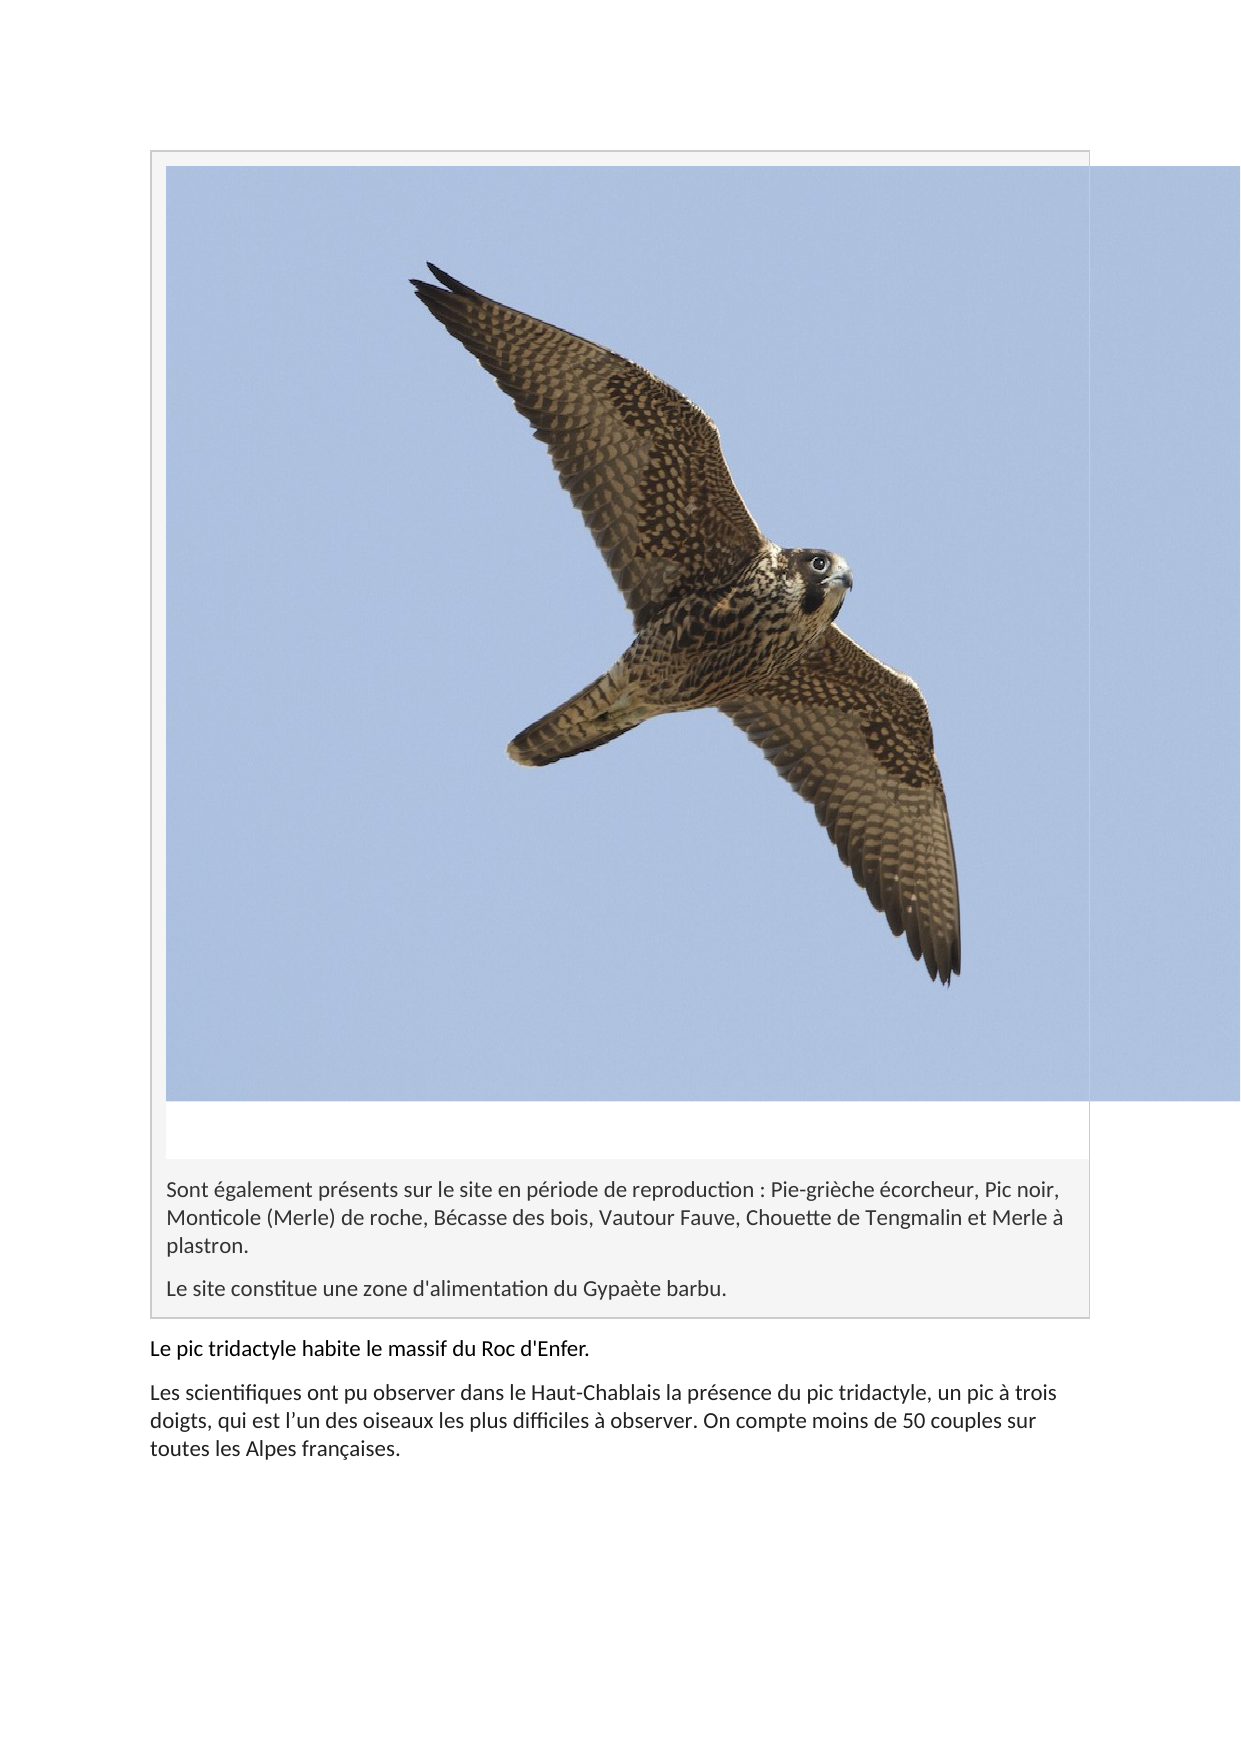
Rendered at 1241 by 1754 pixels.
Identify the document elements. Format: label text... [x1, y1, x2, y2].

text Les scientifiques ont pu observer dans le Haut-Chablais la présence du pic tridactyle, un pic à trois doigts, qui est l’un des oiseaux les plus difficiles à observer. On compte moins de 50 couples sur toutes les Alpes françaises. [150, 1378, 1090, 1462]
text Sont également présents sur le site en période de reproduction : Pie-grièche écorcheur, Pic noir, Monticole (Merle) de roche, Bécasse des bois, Vautour Fauve, Chouette de Tengmalin et Merle à plastron. [152, 1159, 1089, 1258]
text Le site constitue une zone d'alimentation du Gypaète barbu. [152, 1258, 1089, 1317]
subtitle Le pic tridactyle habite le massif du Roc d'Enfer. [150, 1334, 1090, 1362]
